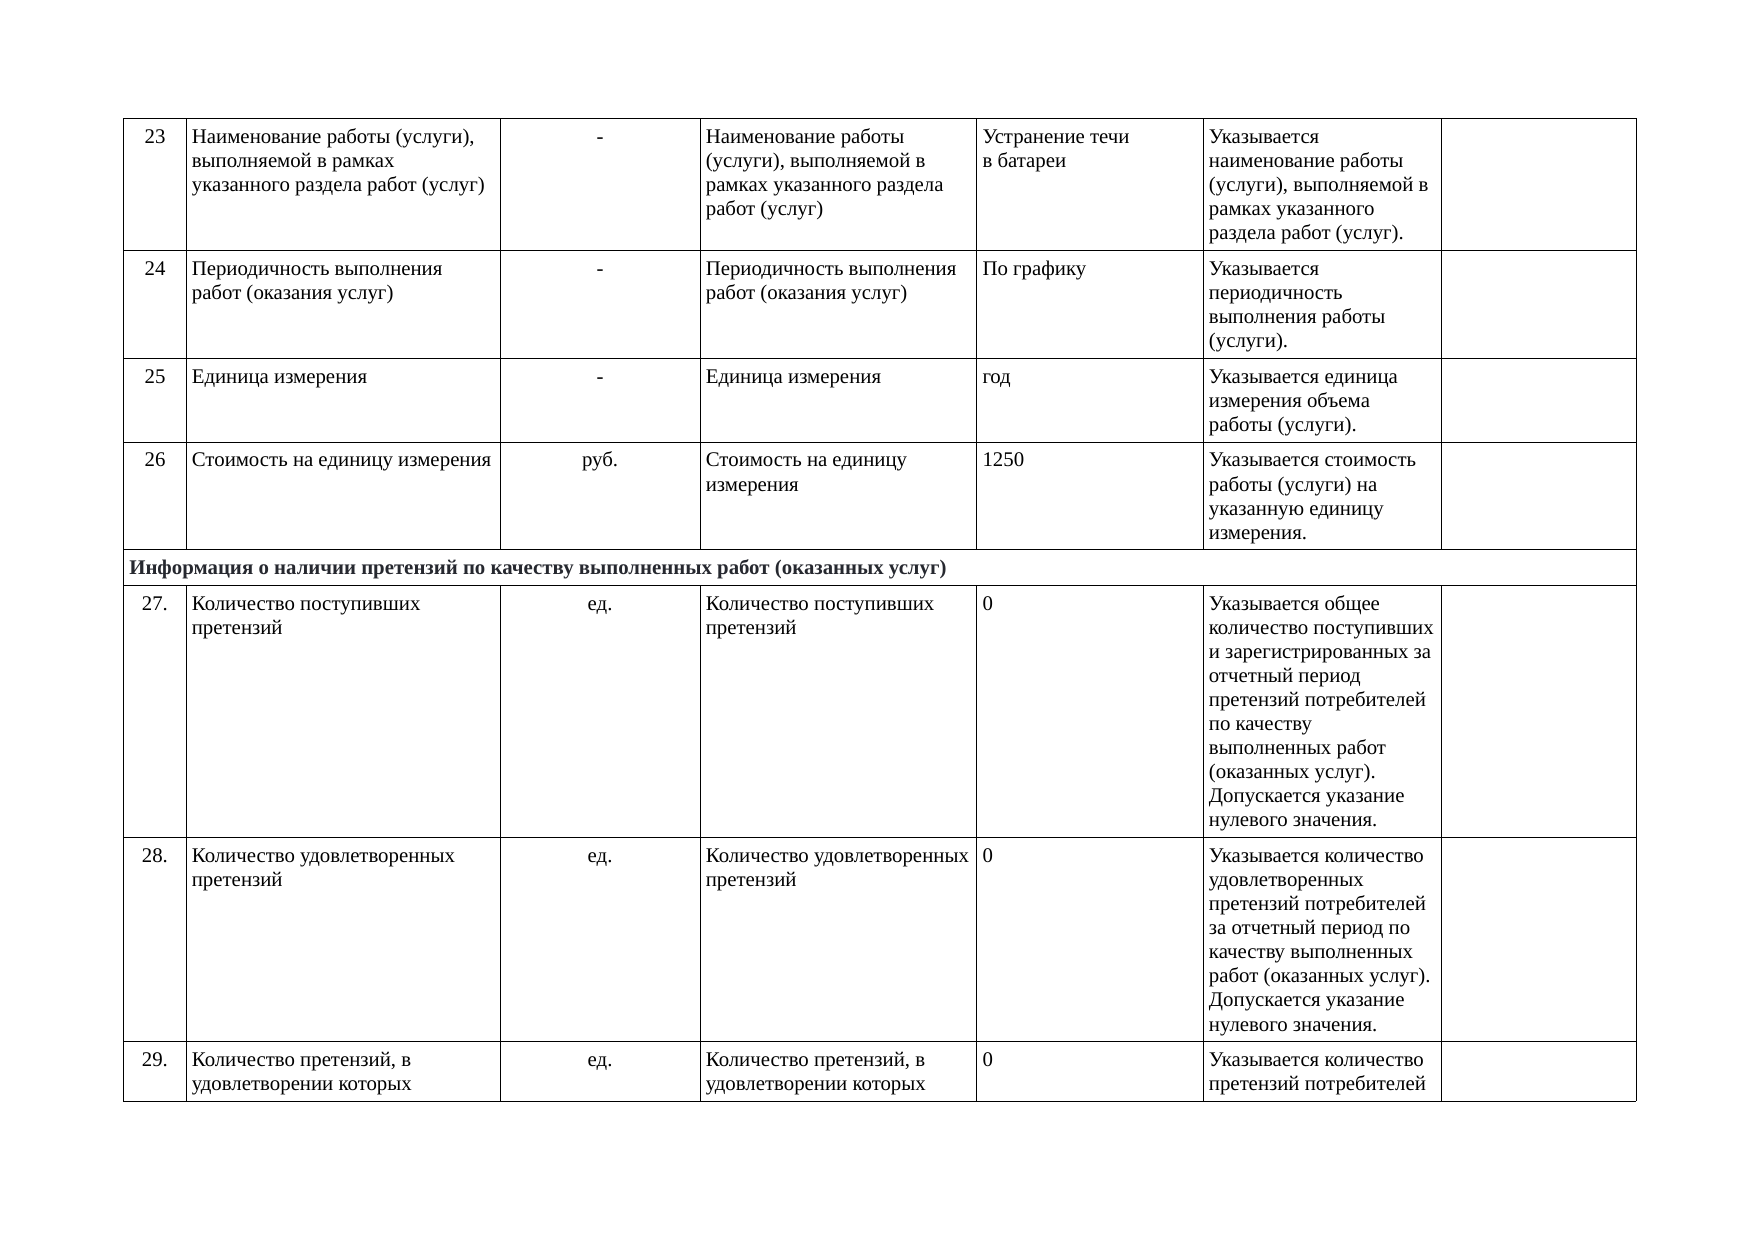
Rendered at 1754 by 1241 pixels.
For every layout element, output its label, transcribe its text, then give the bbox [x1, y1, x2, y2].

table_cell [1442, 586, 1636, 837]
table_cell [1442, 1042, 1636, 1101]
table_cell Информация о наличии претензий по качеству выполненных работ (оказанных услуг) [124, 550, 1636, 585]
table_cell ед. [501, 838, 700, 1041]
table_cell руб. [501, 443, 700, 549]
table_cell 27. [124, 586, 186, 837]
table_cell 0 [977, 838, 1203, 1041]
table_cell ед. [501, 1042, 700, 1101]
table_cell [1442, 251, 1636, 358]
table_cell - [501, 119, 700, 250]
table_cell Указывается наименование работы (услуги), выполняемой в рамках указанного раздела работ (услуг). [1204, 119, 1441, 250]
table_cell Стоимость на единицу измерения [187, 443, 500, 549]
table_cell 25 [124, 359, 186, 442]
table_cell Периодичность выполнения работ (оказания услуг) [701, 251, 976, 358]
table_cell ед. [501, 586, 700, 837]
table_cell Наименование работы (услуги), выполняемой в рамках указанного раздела работ (услуг) [701, 119, 976, 250]
table_cell - [501, 359, 700, 442]
table_cell Количество претензий, в удовлетворении которых [187, 1042, 500, 1101]
table_cell [1442, 359, 1636, 442]
table_cell Количество удовлетворенных претензий [701, 838, 976, 1041]
table_cell Количество поступивших претензий [187, 586, 500, 837]
table_cell год [977, 359, 1203, 442]
table_cell Количество претензий, в удовлетворении которых [701, 1042, 976, 1101]
table_cell - [501, 251, 700, 358]
table_cell Наименование работы (услуги), выполняемой в рамках указанного раздела работ (услуг) [187, 119, 500, 250]
table_cell Указывается общее количество поступивших и зарегистрированных за отчетный период претензий потребителей по качеству выполненных работ (оказанных услуг). Допускается указание нулевого значения. [1204, 586, 1441, 837]
table_cell Указывается единица измерения объема работы (услуги). [1204, 359, 1441, 442]
table_cell Единица измерения [701, 359, 976, 442]
table_cell Указывается периодичность выполнения работы (услуги). [1204, 251, 1441, 358]
table_cell [1442, 838, 1636, 1041]
table_cell Количество удовлетворенных претензий [187, 838, 500, 1041]
table_cell 0 [977, 1042, 1203, 1101]
table_cell 24 [124, 251, 186, 358]
table_cell Указывается количество претензий потребителей [1204, 1042, 1441, 1101]
table_cell [1442, 119, 1636, 250]
table_cell 29. [124, 1042, 186, 1101]
table_cell Единица измерения [187, 359, 500, 442]
table_cell 28. [124, 838, 186, 1041]
table_cell 23 [124, 119, 186, 250]
table_cell 0 [977, 586, 1203, 837]
table_cell Стоимость на единицу измерения [701, 443, 976, 549]
table_cell Количество поступивших претензий [701, 586, 976, 837]
table_cell По графику [977, 251, 1203, 358]
table_cell Периодичность выполнения работ (оказания услуг) [187, 251, 500, 358]
table_cell 26 [124, 443, 186, 549]
table_cell Устранение течи в батареи [977, 119, 1203, 250]
table_cell Указывается количество удовлетворенных претензий потребителей за отчетный период по качеству выполненных работ (оказанных услуг). Допускается указание нулевого значения. [1204, 838, 1441, 1041]
table_cell 1250 [977, 443, 1203, 549]
table_cell Указывается стоимость работы (услуги) на указанную единицу измерения. [1204, 443, 1441, 549]
table_cell [1442, 443, 1636, 549]
